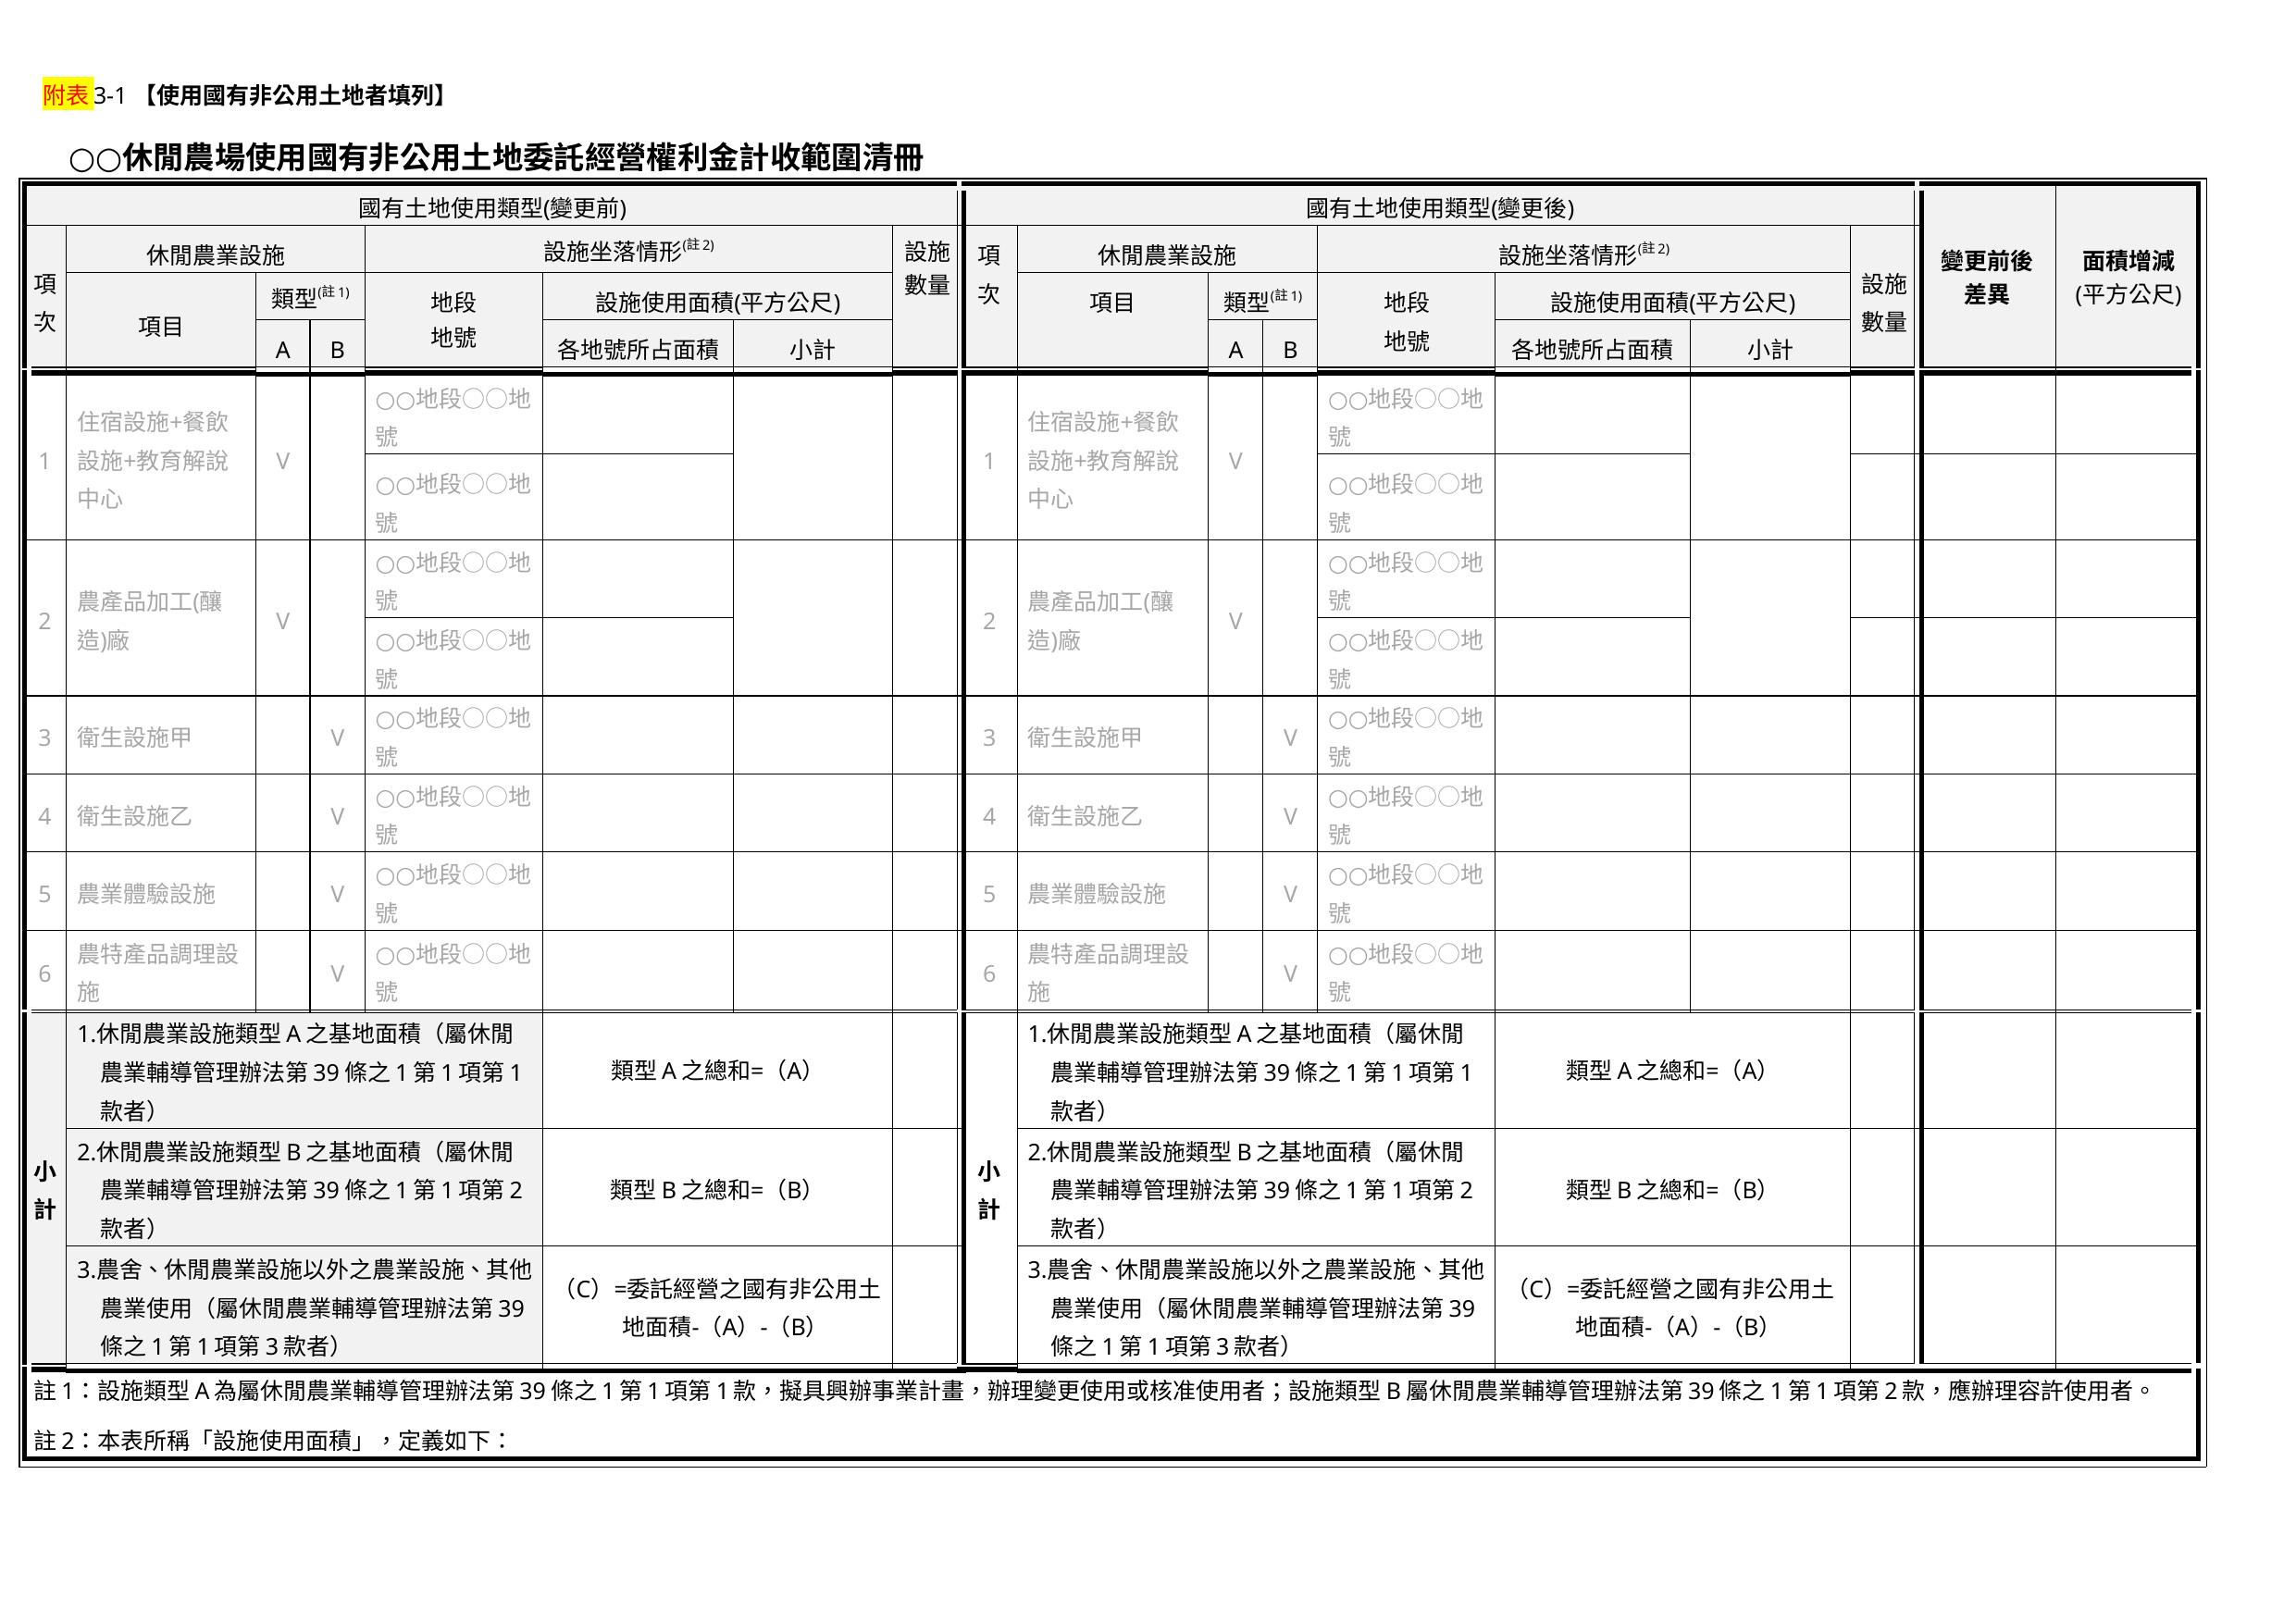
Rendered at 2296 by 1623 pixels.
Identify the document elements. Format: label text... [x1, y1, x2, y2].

table_cell [1851, 774, 1914, 851]
table_cell [1209, 697, 1262, 774]
table_cell 各地號所占面積 [543, 320, 733, 366]
table_cell 衛生設施乙 [1018, 774, 1208, 851]
table_cell [1496, 618, 1690, 695]
table_cell 地段 地號 [1318, 273, 1495, 366]
table_cell 類型A之總和=（A） [543, 1013, 892, 1127]
table_cell [1209, 774, 1262, 851]
table_cell 類型A之總和=（A） [1496, 1013, 1850, 1127]
table_cell [1924, 454, 2055, 539]
table_cell 1.休閒農業設施類型A之基地面積（屬休閒農業輔導管理辦法第39條之1第1項第1款者） [1018, 1013, 1495, 1127]
table_cell ○○地段○○地號 [366, 852, 542, 929]
table_cell [1496, 367, 1690, 372]
table_cell B [311, 320, 365, 366]
table_cell [1851, 366, 1919, 453]
table_cell 項次 [27, 226, 66, 366]
table_cell 1 [23, 366, 66, 539]
table_cell （C）=委託經營之國有非公用土地面積-（A）-（B） [543, 1246, 892, 1363]
table_cell [256, 931, 309, 1010]
table_cell [893, 852, 957, 929]
table_cell 小計 [23, 1010, 66, 1363]
table_cell ○○地段○○地號 [366, 931, 542, 1010]
table_cell [1851, 618, 1914, 695]
table_cell [958, 1129, 962, 1245]
table_cell V [1263, 774, 1317, 851]
table_cell [1209, 367, 1262, 372]
table_cell [543, 931, 733, 1010]
table_cell 衛生設施乙 [67, 774, 255, 851]
table_cell [958, 931, 962, 1010]
table_cell [311, 377, 365, 539]
table_cell 小計 [1691, 320, 1850, 366]
table_cell [1263, 367, 1317, 372]
table_cell 農產品加工(釀造)廠 [1018, 540, 1208, 695]
table_cell [256, 697, 309, 774]
table_cell ○○地段○○地號 [1318, 697, 1495, 774]
table_cell [256, 852, 309, 929]
table_cell [893, 1010, 962, 1127]
table_cell 設施坐落情形(註2) [1318, 226, 1850, 272]
table_cell 6 [27, 931, 66, 1010]
table_cell [543, 540, 733, 617]
table_cell [2056, 618, 2196, 695]
table_cell [2056, 366, 2201, 453]
table_cell 2.休閒農業設施類型B之基地面積（屬休閒農業輔導管理辦法第39條之1第1項第2款者） [1018, 1129, 1495, 1245]
table_cell A [1209, 320, 1262, 366]
table_cell ○○地段○○地號 [1318, 540, 1495, 617]
table_cell 3.農舍、休閒農業設施以外之農業設施、其他農業使用（屬休閒農業輔導管理辦法第39條之1第1項第3款者） [1018, 1246, 1495, 1363]
table_cell [1209, 852, 1262, 929]
table_cell [958, 226, 962, 366]
table_cell [1915, 1246, 1919, 1363]
table_cell [958, 697, 962, 774]
table_cell [1851, 1129, 1914, 1245]
table_cell 休閒農業設施 [67, 226, 365, 272]
table_cell [543, 852, 733, 929]
table_cell [1691, 377, 1850, 539]
table_cell [1924, 697, 2055, 774]
table_cell [1924, 852, 2055, 929]
table_cell 5 [966, 852, 1017, 929]
table_cell [2056, 697, 2196, 774]
table_cell V [311, 852, 365, 929]
text ○○休閒農場使用國有非公用土地委託經營權利金計收範圍清冊 [68, 132, 2254, 178]
table_cell 小計 [966, 1013, 1017, 1363]
table_cell [311, 540, 365, 695]
table_cell [893, 366, 962, 539]
table_cell 農產品加工(釀造)廠 [67, 540, 255, 695]
table_cell [1691, 852, 1850, 929]
table_cell 設施使用面積(平方公尺) [1496, 273, 1850, 319]
table_cell V [256, 377, 309, 539]
table_cell [1496, 377, 1690, 453]
table_cell ○○地段○○地號 [1318, 454, 1495, 539]
table_cell [2056, 774, 2196, 851]
table_cell 2.休閒農業設施類型B之基地面積（屬休閒農業輔導管理辦法第39條之1第1項第2款者） [67, 1129, 542, 1245]
table_cell [2056, 1129, 2196, 1245]
table_cell [1496, 697, 1690, 774]
table_cell [1851, 931, 1914, 1010]
table_cell [1924, 618, 2055, 695]
table_cell [958, 852, 962, 929]
table_cell [893, 1246, 957, 1363]
table_cell 地段 地號 [366, 273, 542, 366]
table_cell [893, 697, 957, 774]
table_cell [893, 931, 957, 1010]
table_cell [2056, 454, 2196, 539]
table_cell 各地號所占面積 [1496, 320, 1690, 366]
table_cell [1924, 376, 2055, 453]
table_cell [893, 376, 957, 539]
table_cell 住宿設施+餐飲設施+教育解說中心 [67, 376, 255, 539]
table_cell [958, 774, 962, 851]
table_cell 類型B之總和=（B） [1496, 1129, 1850, 1245]
table_cell V [1263, 852, 1317, 929]
table_cell [734, 774, 892, 851]
table_header 國有土地使用類型(變更後) [962, 180, 1919, 225]
table_cell 1 [966, 376, 1017, 539]
table_cell [543, 618, 733, 695]
table_cell [256, 367, 309, 372]
table_cell V [1263, 697, 1317, 774]
table_cell [1209, 931, 1262, 1010]
table_cell [1915, 852, 1919, 929]
table_cell [1691, 931, 1850, 1010]
table_cell 小計 [734, 320, 892, 366]
table_cell V [1209, 377, 1262, 539]
table_cell [958, 540, 962, 695]
table_cell [1691, 540, 1850, 695]
table_cell [734, 931, 892, 1010]
table_cell [734, 540, 892, 695]
table_cell [1851, 376, 1914, 453]
table_cell 設施數量 [893, 226, 957, 366]
table_cell 註1：設施類型A為屬休閒農業輔導管理辦法第39條之1第1項第1款，擬具興辦事業計畫，辦理變更使用或核准使用者；設施類型B屬休閒農業輔導管理辦法第39條之1第1項第2款，應辦理容許使用者。 註2：本表所稱「設施使用面積」，定義如下： 設施類型A應辦理變更使用或核准使用之用地範圍，包含設置休閒農業設施面積、隔離綠帶或設施，及依其他相關法令規定應配置之設施面積。 設施類型B之建築物垂直投影面積或平面設施所占土地面積。 [23, 1363, 2201, 1456]
table_cell （C）=委託經營之國有非公用土地面積-（A）-（B） [1496, 1246, 1850, 1363]
table_cell [1924, 931, 2055, 1010]
table_cell [893, 1013, 957, 1127]
table_cell V [311, 774, 365, 851]
table_cell [1924, 1246, 2055, 1363]
table_cell [1496, 540, 1690, 617]
table_cell 休閒農業設施 [1018, 226, 1317, 272]
table_cell [1691, 367, 1850, 372]
table_cell [543, 367, 733, 372]
table_cell ○○地段○○地號 [366, 454, 542, 539]
table_cell [1496, 852, 1690, 929]
table_cell [1915, 618, 1919, 695]
table_cell V [1209, 540, 1262, 695]
table_cell 衛生設施甲 [67, 697, 255, 774]
table_cell [1851, 454, 1914, 539]
table_cell [1915, 931, 1919, 1010]
table_cell ○○地段○○地號 [366, 376, 542, 453]
table_cell 項目 [1018, 273, 1208, 366]
table_cell [543, 697, 733, 774]
table_cell [1851, 540, 1914, 617]
table_cell [1851, 852, 1914, 929]
table_cell [1915, 454, 1919, 539]
table_cell [1851, 1013, 1914, 1127]
table_cell [2056, 931, 2196, 1010]
table_cell [2056, 1010, 2201, 1127]
table_cell [2056, 1246, 2196, 1363]
table_cell [311, 367, 365, 372]
table_cell V [311, 931, 365, 1010]
table_cell 4 [27, 774, 66, 851]
table_cell [256, 774, 309, 851]
table_cell 設施坐落情形(註2) [366, 226, 892, 272]
table_cell [734, 852, 892, 929]
table_header 國有土地使用類型(變更前) [23, 180, 962, 225]
table_cell 6 [966, 931, 1017, 1010]
table_cell 類型B之總和=（B） [543, 1129, 892, 1245]
table_cell ○○地段○○地號 [366, 697, 542, 774]
table_cell 設施 數量 [1851, 226, 1914, 366]
table_cell 3 [27, 697, 66, 774]
table_cell [1263, 540, 1317, 695]
table_cell 3 [966, 697, 1017, 774]
table_header 面積增減 (平方公尺) [2056, 186, 2196, 366]
table_cell V [1263, 931, 1317, 1010]
table_cell 類型(註1) [1209, 273, 1317, 319]
table_cell 農特產品調理設施 [67, 931, 255, 1010]
table_cell [1924, 1013, 2055, 1127]
table_cell A [256, 320, 309, 366]
table_cell [734, 377, 892, 539]
table_cell [1496, 774, 1690, 851]
table_cell [1924, 774, 2055, 851]
table_cell [543, 454, 733, 539]
table_cell [958, 1246, 962, 1363]
table_cell 農業體驗設施 [1018, 852, 1208, 929]
table_cell 項次 [966, 226, 1017, 366]
table_cell 1.休閒農業設施類型A之基地面積（屬休閒農業輔導管理辦法第39條之1第1項第1款者） [67, 1013, 542, 1127]
table_cell 3.農舍、休閒農業設施以外之農業設施、其他農業使用（屬休閒農業輔導管理辦法第39條之1第1項第3款者） [67, 1246, 542, 1363]
table_cell [1924, 540, 2055, 617]
table_cell 類型(註1) [256, 273, 365, 319]
table_cell 農業體驗設施 [67, 852, 255, 929]
table_cell 設施使用面積(平方公尺) [543, 273, 892, 319]
table_cell 5 [27, 852, 66, 929]
table_cell ○○地段○○地號 [1318, 618, 1495, 695]
table_cell 住宿設施+餐飲設施+教育解說中心 [1018, 376, 1208, 539]
table_cell B [1263, 320, 1317, 366]
table_cell [1915, 226, 1919, 366]
table_cell [1691, 697, 1850, 774]
table_cell 衛生設施甲 [1018, 697, 1208, 774]
table_cell ○○地段○○地號 [366, 774, 542, 851]
table_cell [734, 697, 892, 774]
text 附表3-1 【使用國有非公用土地者填列】 [43, 77, 515, 110]
table_cell 項目 [67, 273, 255, 366]
table_cell [543, 774, 733, 851]
table_header 變更前後 差異 [1919, 186, 2055, 366]
table_cell [1924, 1129, 2055, 1245]
table_cell [2056, 852, 2196, 929]
table_cell 2 [966, 540, 1017, 695]
table_cell [1263, 377, 1317, 539]
table_cell [543, 377, 733, 453]
table_cell ○○地段○○地號 [1318, 376, 1495, 453]
table_cell [1496, 931, 1690, 1010]
table_cell ○○地段○○地號 [1318, 774, 1495, 851]
table_cell ○○地段○○地號 [1318, 852, 1495, 929]
table_cell V [256, 540, 309, 695]
table_cell 2 [27, 540, 66, 695]
table_cell 農特產品調理設施 [1018, 931, 1208, 1010]
table_cell [893, 1129, 957, 1245]
table_cell [1691, 774, 1850, 851]
table_cell [1915, 540, 1919, 617]
table_cell [1915, 1129, 1919, 1245]
table_cell [1851, 1010, 1919, 1127]
table_cell 4 [966, 774, 1017, 851]
table_cell [1851, 697, 1914, 774]
table_cell [893, 774, 957, 851]
table_cell V [311, 697, 365, 774]
table_cell [893, 540, 957, 695]
table_cell [734, 367, 892, 372]
table_cell ○○地段○○地號 [1318, 931, 1495, 1010]
table_cell ○○地段○○地號 [366, 540, 542, 617]
table_cell [2056, 540, 2196, 617]
table_cell [1915, 774, 1919, 851]
table_cell [1851, 1246, 1914, 1363]
table_cell [1496, 454, 1690, 539]
table_cell [1915, 697, 1919, 774]
table_cell ○○地段○○地號 [366, 618, 542, 695]
